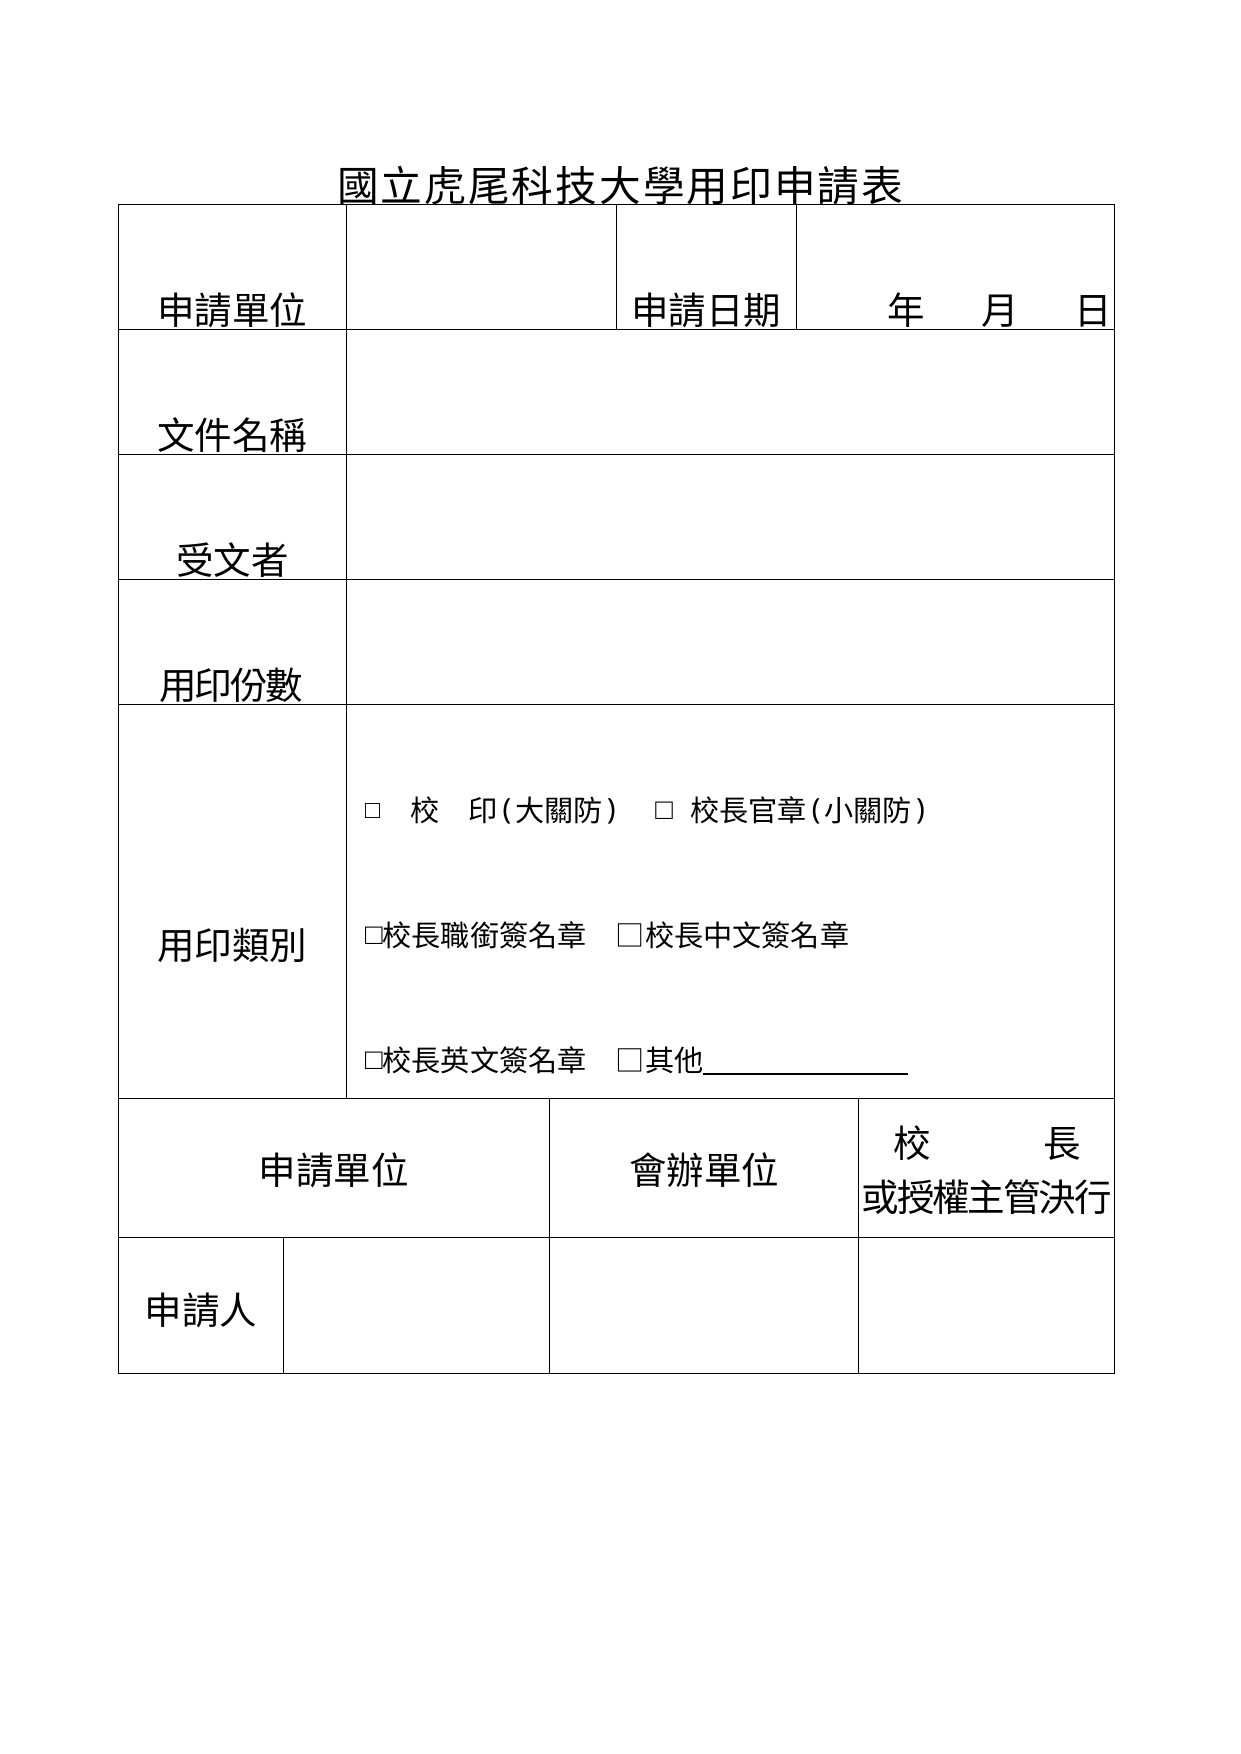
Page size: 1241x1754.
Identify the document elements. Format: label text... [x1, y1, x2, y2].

table_cell 申請單位 [119, 1099, 549, 1237]
table_header [347, 205, 616, 329]
table_cell [284, 1238, 549, 1372]
table_cell [550, 1238, 858, 1372]
table_header 年 月 日 [797, 205, 1114, 329]
table_cell [347, 580, 1114, 704]
table_cell 校 長 或授權主管決行 [859, 1099, 1114, 1237]
table_cell 文件名稱 [119, 330, 346, 454]
table_cell [347, 455, 1114, 579]
table_cell [859, 1238, 1114, 1372]
table_cell [347, 330, 1114, 454]
table_cell 申請人 [119, 1238, 283, 1372]
text 國立虎尾科技大學用印申請表 [118, 142, 1122, 204]
table_cell 校 印(大關防) □ 校長官章(小關防) □校長職銜簽名章 □校長中文簽名章 □校長英文簽名章 □其他 [347, 705, 1114, 1098]
table_header 申請單位 [119, 205, 346, 329]
table_cell 會辦單位 [550, 1099, 858, 1237]
table_header 申請日期 [617, 205, 796, 329]
table_cell 用印類別 [119, 705, 346, 1098]
table_cell 受文者 [119, 455, 346, 579]
table_cell 用印份數 [119, 580, 346, 704]
